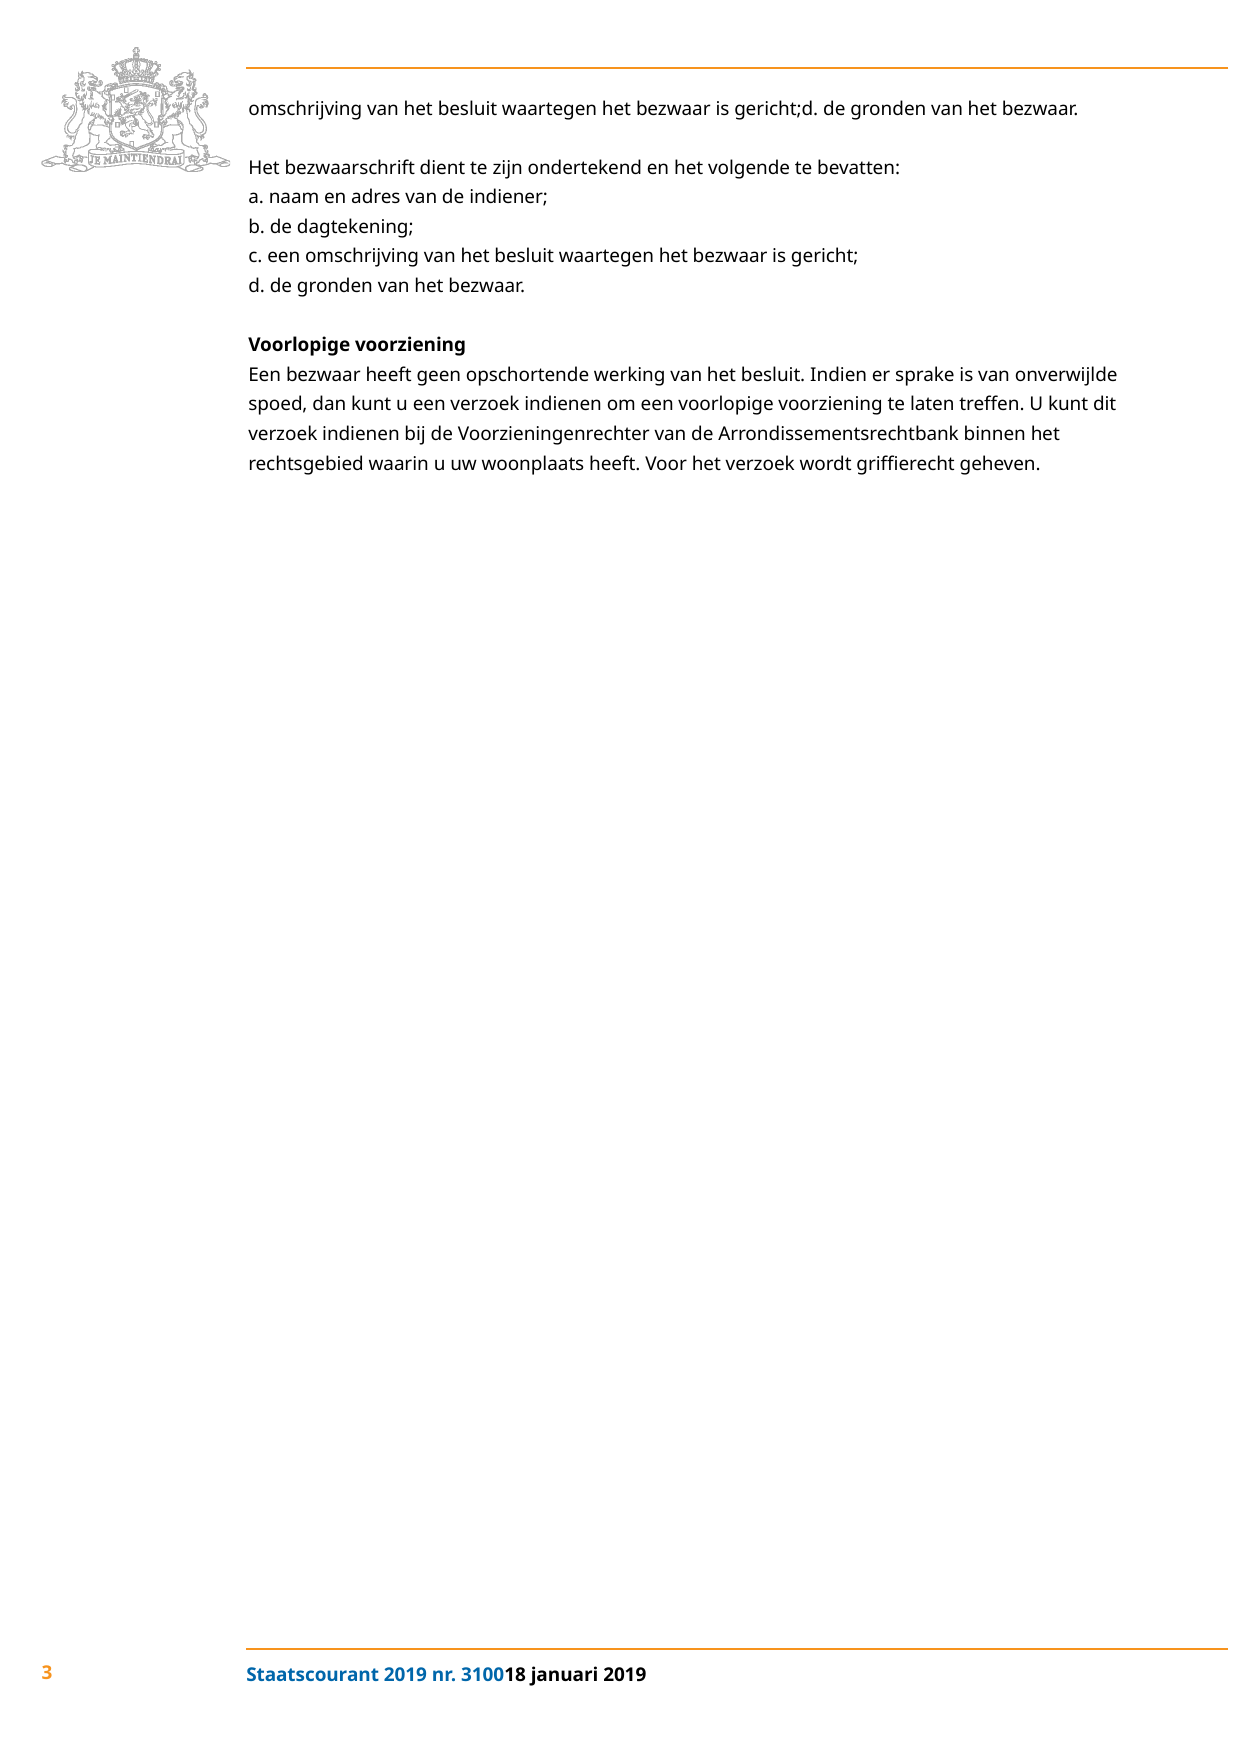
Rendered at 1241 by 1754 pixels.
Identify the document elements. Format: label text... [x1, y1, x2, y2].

text Een bezwaar heeft geen opschortende werking van het besluit. Indien er sprake is van onverwijlde spoed, dan kunt u een verzoek indienen om een voorlopige voorziening te laten treffen. U kunt dit verzoek indienen bij de Voorzieningenrechter van de Arrondissementsrechtbank binnen het rechtsgebied waarin u uw woonplaats heeft. Voor het verzoek wordt griffierecht geheven. [248, 361, 1152, 476]
text d. de gronden van het bezwaar. [248, 272, 1152, 298]
text Het bezwaarschrift dient te zijn ondertekend en het volgende te bevatten: [248, 154, 1152, 180]
text Voorlopige voorziening [248, 331, 1152, 357]
picture [41, 47, 231, 172]
text b. de dagtekening; [248, 213, 1152, 239]
text omschrijving van het besluit waartegen het bezwaar is gericht;d. de gronden van het bezwaar. [248, 95, 1152, 121]
text c. een omschrijving van het besluit waartegen het bezwaar is gericht; [248, 243, 1152, 268]
text a. naam en adres van de indiener; [248, 183, 1152, 209]
